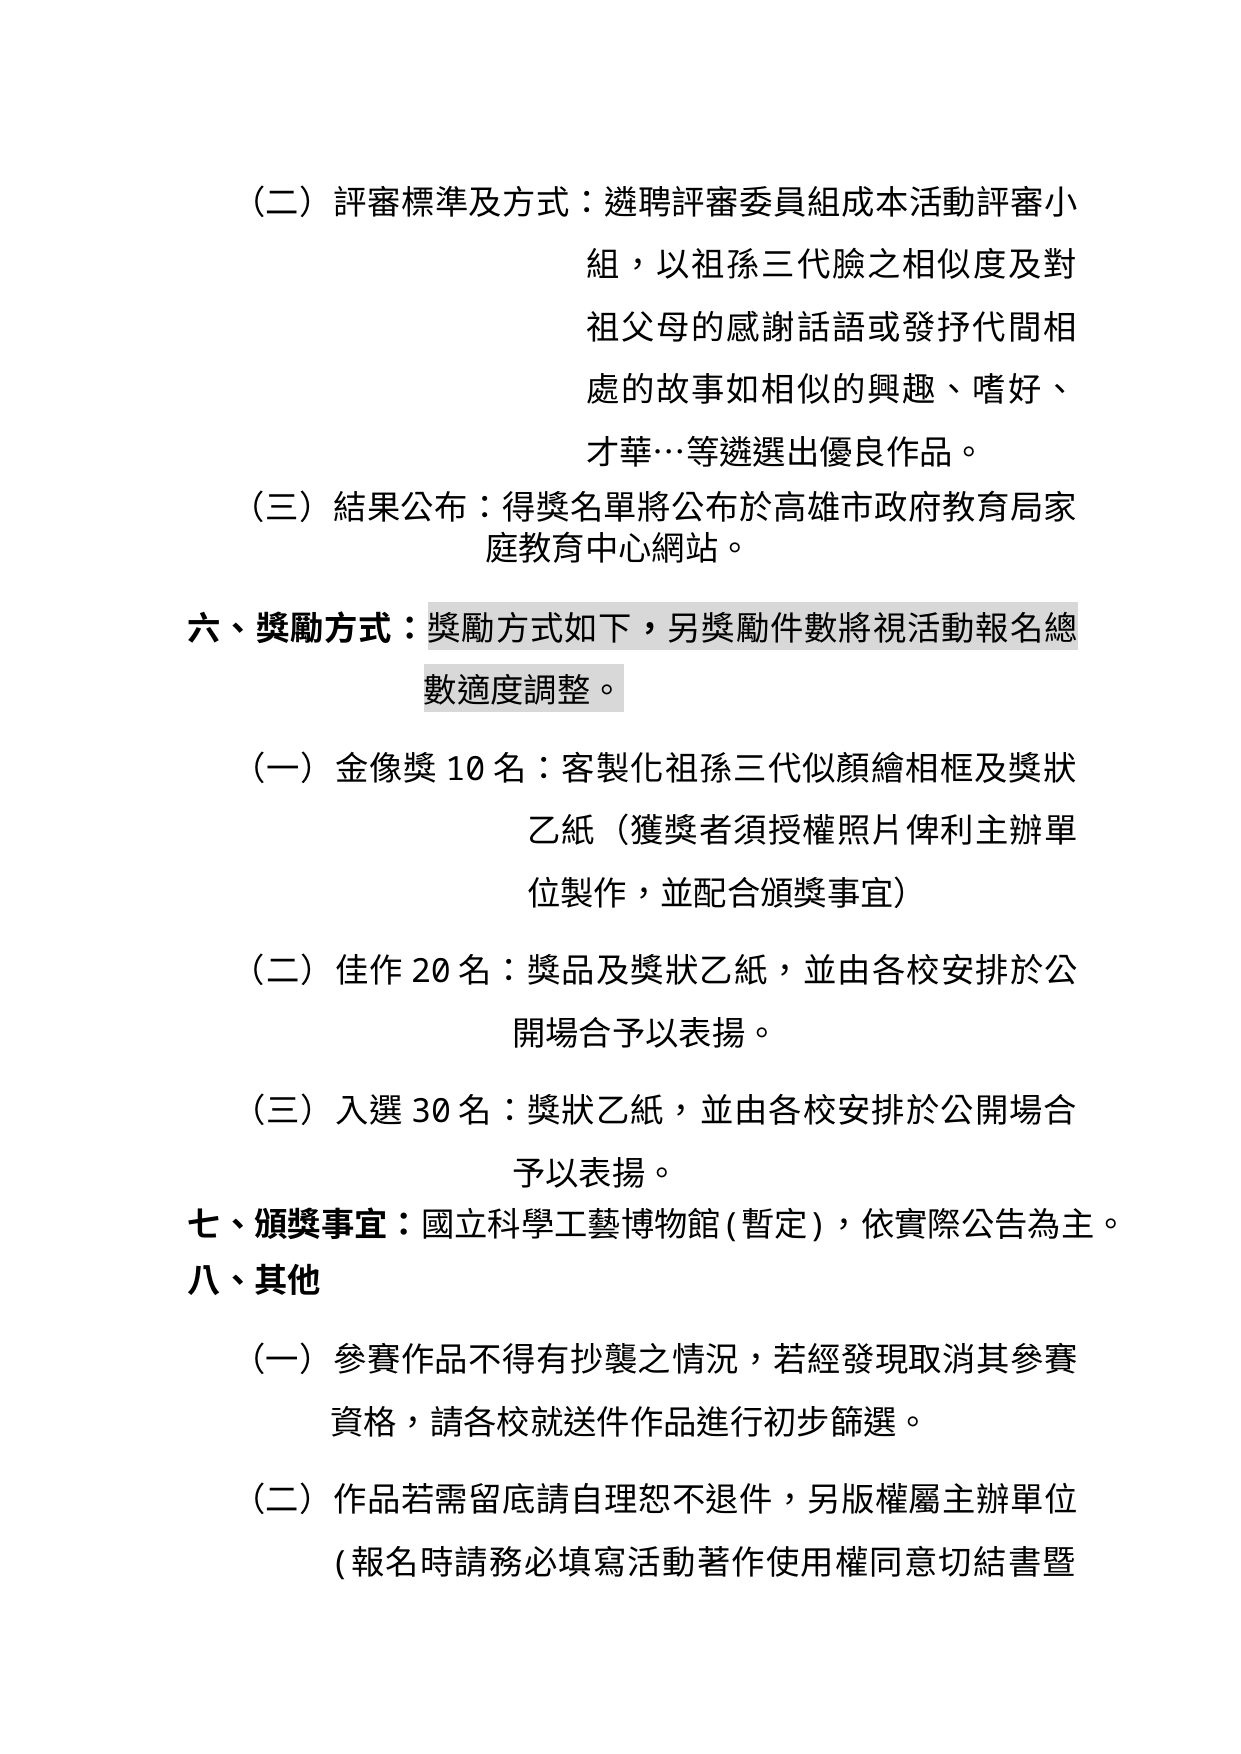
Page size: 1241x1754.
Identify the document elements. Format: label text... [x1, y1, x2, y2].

text （三）結果公布：得獎名單將公布於高雄市政府教育局家庭教育中心網站。 [231, 486, 1078, 569]
text （三）入選30名：獎狀乙紙，並由各校安排於公開場合予以表揚。 [232, 1067, 1078, 1192]
text 七、頒獎事宜：國立科學工藝博物館(暫定)，依實際公告為主。 [187, 1207, 1132, 1244]
text （二）作品若需留底請自理恕不退件，另版權屬主辦單位(報名時請務必填寫活動著作使用權同意切結書暨 [232, 1456, 1078, 1581]
text 八、其他 [187, 1259, 1078, 1301]
text 六、獎勵方式：獎勵方式如下，另獎勵件數將視活動報名總數適度調整。 [187, 584, 1078, 709]
text （一）參賽作品不得有抄襲之情況，若經發現取消其參賽資格，請各校就送件作品進行初步篩選。 [232, 1316, 1078, 1441]
text （二）評審標準及方式：遴聘評審委員組成本活動評審小組，以祖孫三代臉之相似度及對祖父母的感謝話語或發抒代間相處的故事如相似的興趣、嗜好、才華…等遴選出優良作品。 [232, 158, 1078, 471]
text （二）佳作20名：獎品及獎狀乙紙，並由各校安排於公開場合予以表揚。 [231, 927, 1078, 1052]
text （一）金像獎10名：客製化祖孫三代似顏繪相框及獎狀乙紙（獲獎者須授權照片俾利主辦單位製作，並配合頒獎事宜） [232, 724, 1078, 912]
